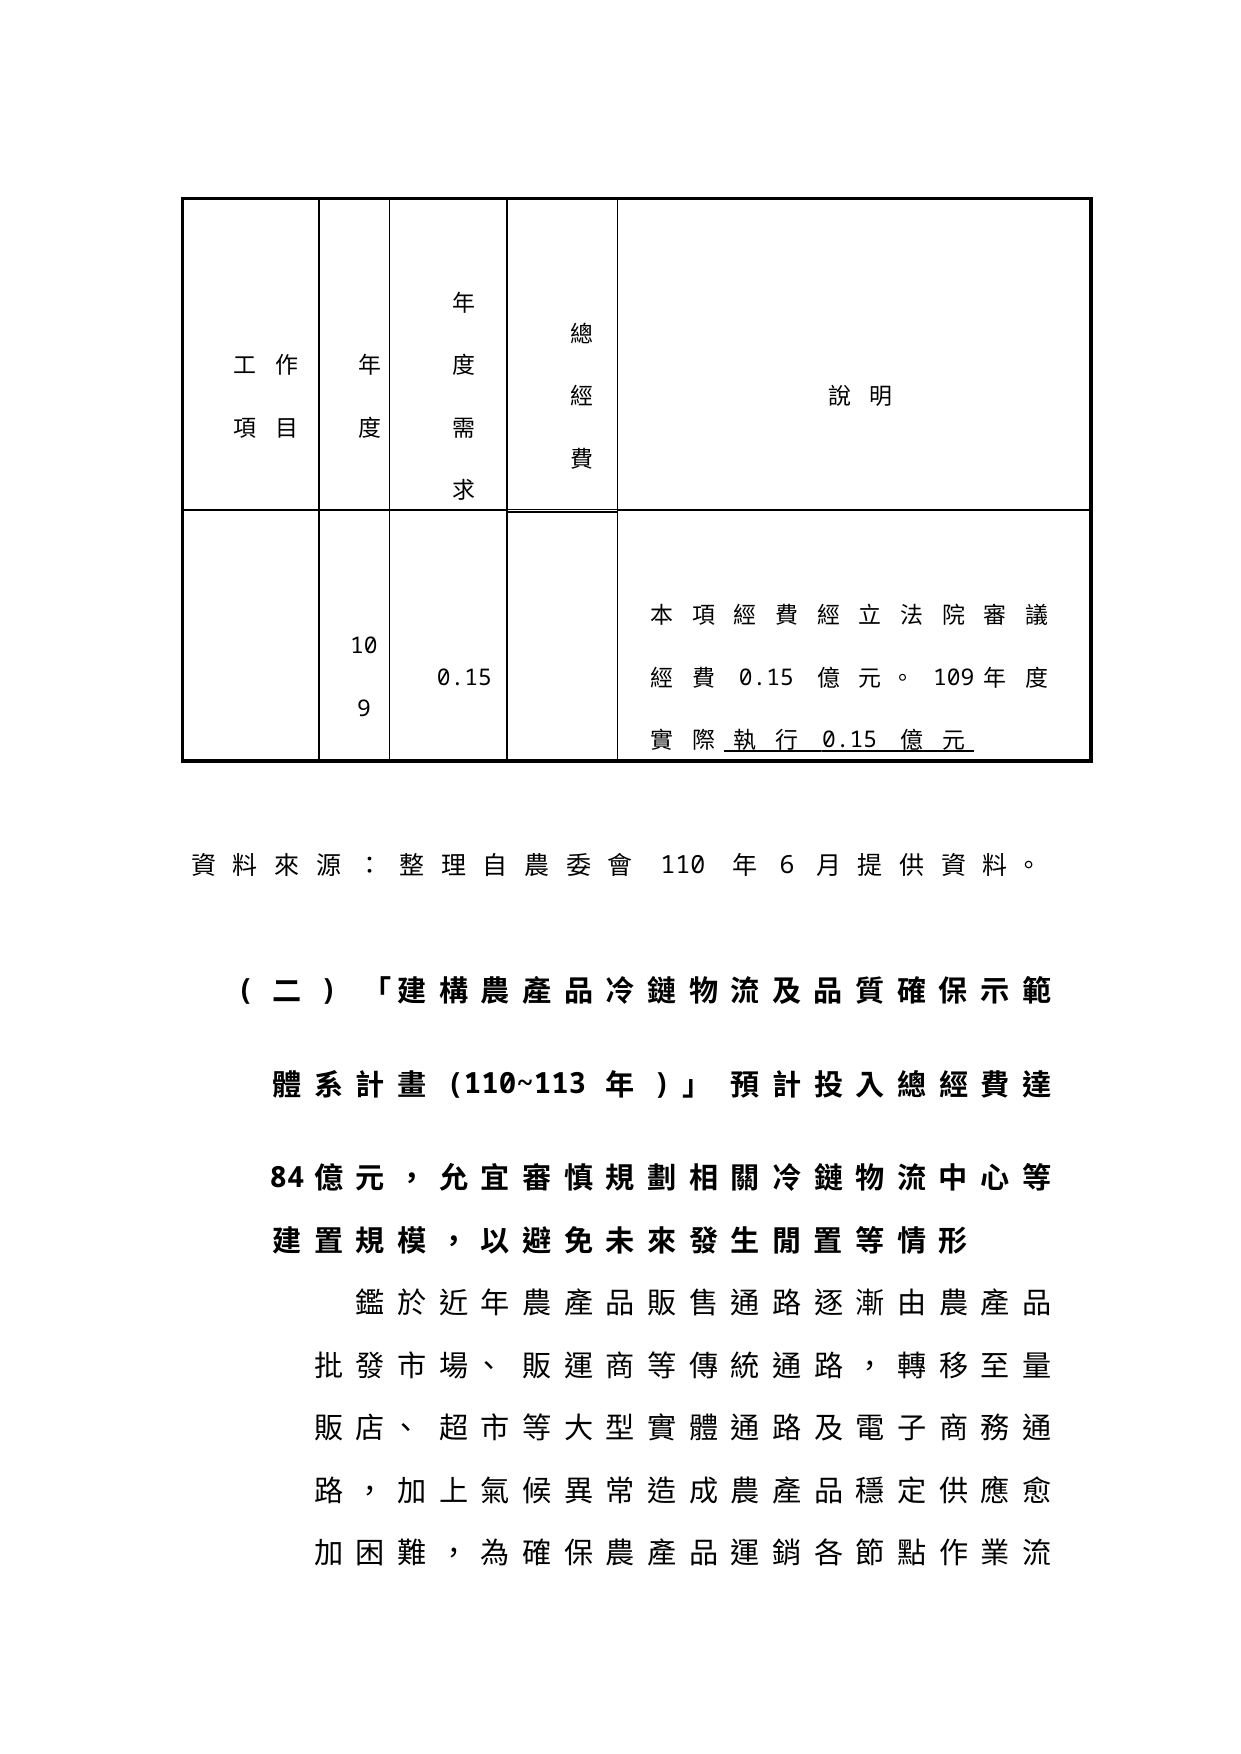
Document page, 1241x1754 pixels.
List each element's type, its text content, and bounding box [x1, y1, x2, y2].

table_header 說明 [618, 200, 1089, 509]
table_cell 本項經費經立法院審議經費0.15億元。109年度實際執行0.15億元 [618, 511, 1089, 759]
table_cell [508, 513, 617, 759]
table_cell [184, 511, 318, 759]
text 資料來源：整理自農委會110年6月提供資料。 [183, 822, 1058, 884]
table_header 總經費 [508, 200, 617, 509]
table_header 工作項目 [184, 200, 318, 509]
table_cell 0.15 [390, 511, 506, 759]
table_header 年度 [320, 200, 389, 509]
table_cell 109 [320, 511, 389, 759]
table_header 年度需求 [390, 200, 506, 509]
text (二)「建構農產品冷鏈物流及品質確保示範體系計畫(110~113年)」預計投入總經費達84億元，允宜審慎規劃相關冷鏈物流中心等建置規模，以避免未來發生閒置等情形 [212, 947, 1058, 1259]
text 鑑於近年農產品販售通路逐漸由農產品批發市場、販運商等傳統通路，轉移至量販店、超市等大型實體通路及電子商務通路，加上氣候異常造成農產品穩定供應愈加困難，為確保農產品運銷各節點作業流 [271, 1259, 1058, 1572]
